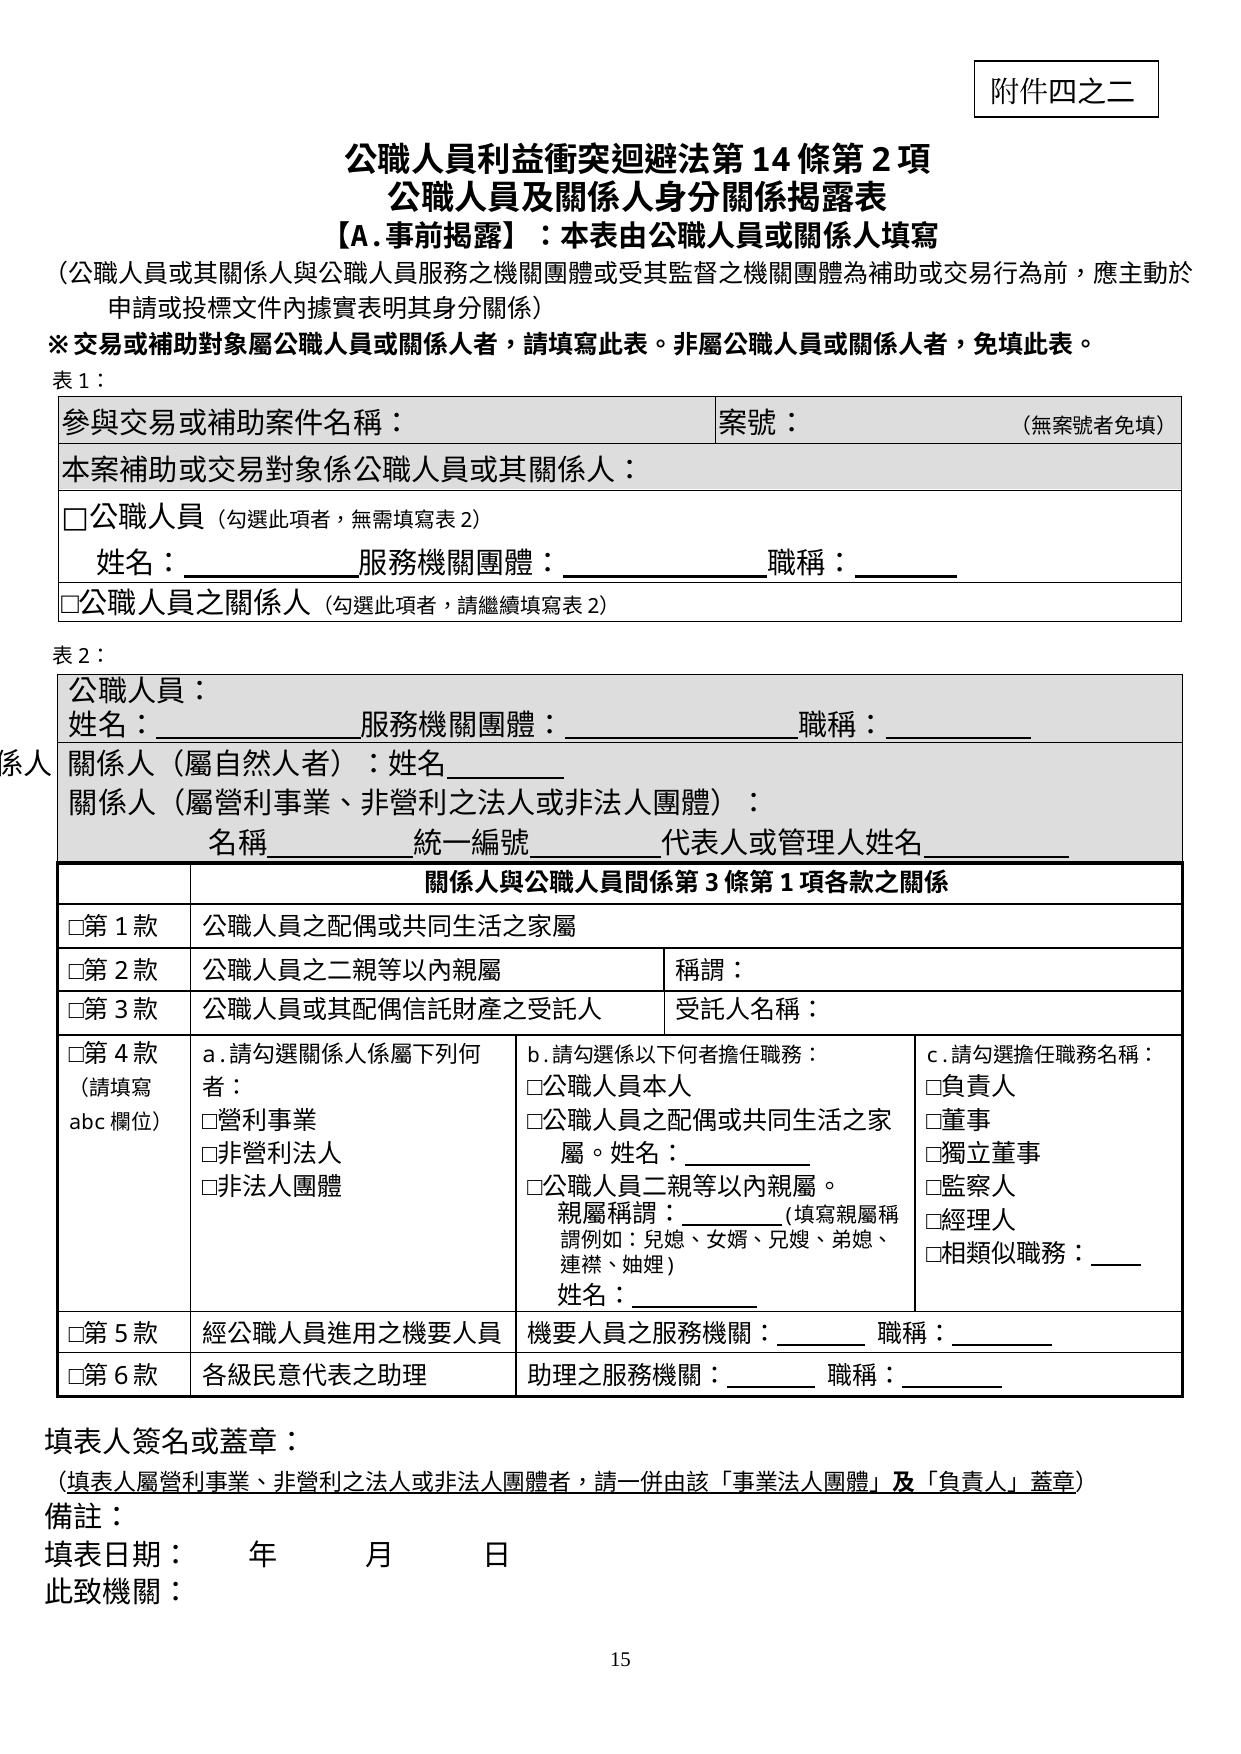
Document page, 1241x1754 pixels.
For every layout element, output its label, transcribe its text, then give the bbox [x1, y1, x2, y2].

table_cell c.請勾選擔任職務名稱： □負責人 □董事 □獨立董事 □監察人 □經理人 □相類似職務： [916, 1036, 1181, 1311]
table_header 參與交易或補助案件名稱： [59, 397, 715, 443]
table_cell 助理之服務機關： 職稱： [517, 1353, 1181, 1395]
table_cell 稱謂： [665, 949, 1181, 990]
text （填表人屬營利事業、非營利之法人或非法人團體者，請一併由該「事業法人團體」及「負責人」蓋章） [44, 1460, 1122, 1498]
table_cell □第2款 [59, 949, 190, 990]
table_cell 關係人與公職人員間係第3條第1項各款之關係 [191, 865, 1181, 903]
text 公職人員利益衝突迴避法第14條第2項 [15, 142, 1240, 179]
text 公職人員及關係人身分關係揭露表 [15, 179, 1240, 217]
table_cell 關係人 關係人（屬自然人者）：姓名 關係人（屬營利事業、非營利之法人或非法人團體）： 名稱 統一編號 代表人或管理人姓名 [58, 743, 1182, 861]
table_cell 公職人員或其配偶信託財產之受託人 [191, 992, 664, 1034]
text 填表日期： 年 月 日 [44, 1535, 1122, 1573]
table_cell 受託人名稱： [665, 992, 1181, 1034]
table_cell □第1款 [59, 905, 190, 947]
table_cell □公職人員之關係人（勾選此項者，請繼續填寫表2） [59, 583, 1181, 621]
table_cell 公職人員之配偶或共同生活之家屬 [191, 905, 1181, 947]
table_cell □公職人員（勾選此項者，無需填寫表2） 姓名： 服務機關團體： 職稱： [59, 491, 1181, 582]
text （公職人員或其關係人與公職人員服務之機關團體或受其監督之機關團體為補助或交易行為前，應主動於申請或投標文件內據實表明其身分關係） [43, 254, 1196, 325]
table_header 公職人員： 姓名： 服務機關團體： 職稱： [58, 675, 1182, 742]
table_cell [59, 865, 190, 903]
table_cell 經公職人員進用之機要人員 [191, 1312, 515, 1352]
text 附件四之二 [990, 69, 1143, 109]
table_cell □第5款 [59, 1312, 190, 1352]
text 表2： [15, 622, 1122, 674]
text 填表人簽名或蓋章： [44, 1423, 1122, 1460]
table_cell □第6款 [59, 1353, 190, 1395]
text 此致機關： [44, 1573, 1122, 1610]
table_cell 公職人員之二親等以內親屬 [191, 949, 663, 990]
table_cell a.請勾選關係人係屬下列何者： □營利事業 □非營利法人 □非法人團體 [191, 1036, 515, 1311]
text 【A.事前揭露】：本表由公職人員或關係人填寫 [15, 217, 1240, 254]
table_cell 各級民意代表之助理 [191, 1353, 515, 1395]
table_cell 本案補助或交易對象係公職人員或其關係人： [59, 444, 1181, 489]
table_header 案號： （無案號者免填） [716, 397, 1181, 443]
text 備註： [44, 1498, 1122, 1535]
text 表1： [15, 360, 1201, 396]
table_cell □第4款 （請填寫abc欄位） [59, 1036, 190, 1311]
table_cell □第3款 [59, 992, 190, 1034]
text ※交易或補助對象屬公職人員或關係人者，請填寫此表。非屬公職人員或關係人者，免填此表。 [43, 325, 1196, 360]
table_cell 機要人員之服務機關： 職稱： [517, 1312, 1181, 1352]
table_cell b.請勾選係以下何者擔任職務： □公職人員本人 □公職人員之配偶或共同生活之家屬。姓名： □公職人員二親等以內親屬。 親屬稱謂： (填寫親屬稱謂例如：兒媳、女婿、兄嫂、弟媳、連襟、妯娌) 姓名： [517, 1036, 914, 1311]
